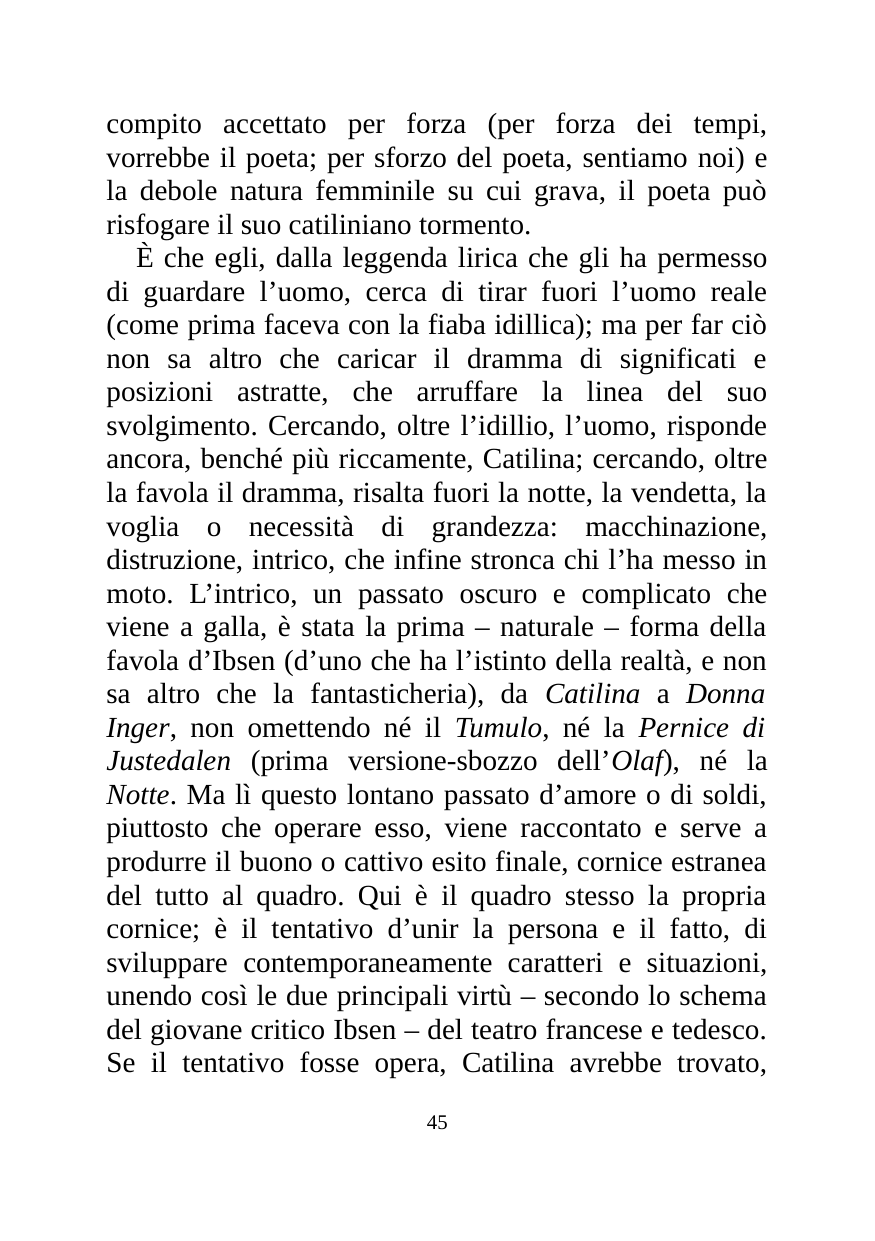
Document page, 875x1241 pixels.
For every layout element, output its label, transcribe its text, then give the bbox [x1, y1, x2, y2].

text compito accettato per forza (per forza dei tempi, vorrebbe il poeta; per sforzo del poeta, sentiamo noi) e la debole natura femminile su cui grava, il poeta può risfogare il suo catiliniano tormento. [106, 106, 768, 240]
text È che egli, dalla leggenda lirica che gli ha permesso di guardare l’uomo, cerca di tirar fuori l’uomo reale (come prima faceva con la fiaba idillica); ma per far ciò non sa altro che caricar il dramma di significati e posizioni astratte, che arruffare la linea del suo svolgimento. Cercando, oltre l’idillio, l’uomo, risponde ancora, benché più riccamente, Catilina; cercando, oltre la favola il dramma, risalta fuori la notte, la vendetta, la voglia o necessità di grandezza: macchinazione, distruzione, intrico, che infine stronca chi l’ha messo in moto. L’intrico, un passato oscuro e complicato che viene a galla, è stata la prima – naturale – forma della favola d’Ibsen (d’uno che ha l’istinto della realtà, e non sa altro che la fantasticheria), da Catilina a Donna Inger, non omettendo né il Tumulo, né la Pernice di Justedalen (prima versione-sbozzo dell’Olaf), né la Notte. Ma lì questo lontano passato d’amore o di soldi, piuttosto che operare esso, viene raccontato e serve a produrre il buono o cattivo esito finale, cornice estranea del tutto al quadro. Qui è il quadro stesso la propria cornice; è il tentativo d’unir la persona e il fatto, di sviluppare contemporaneamente caratteri e situazioni, unendo così le due principali virtù – secondo lo schema del giovane critico Ibsen – del teatro francese e tedesco. Se il tentativo fosse opera, Catilina avrebbe trovato, [106, 240, 768, 1079]
